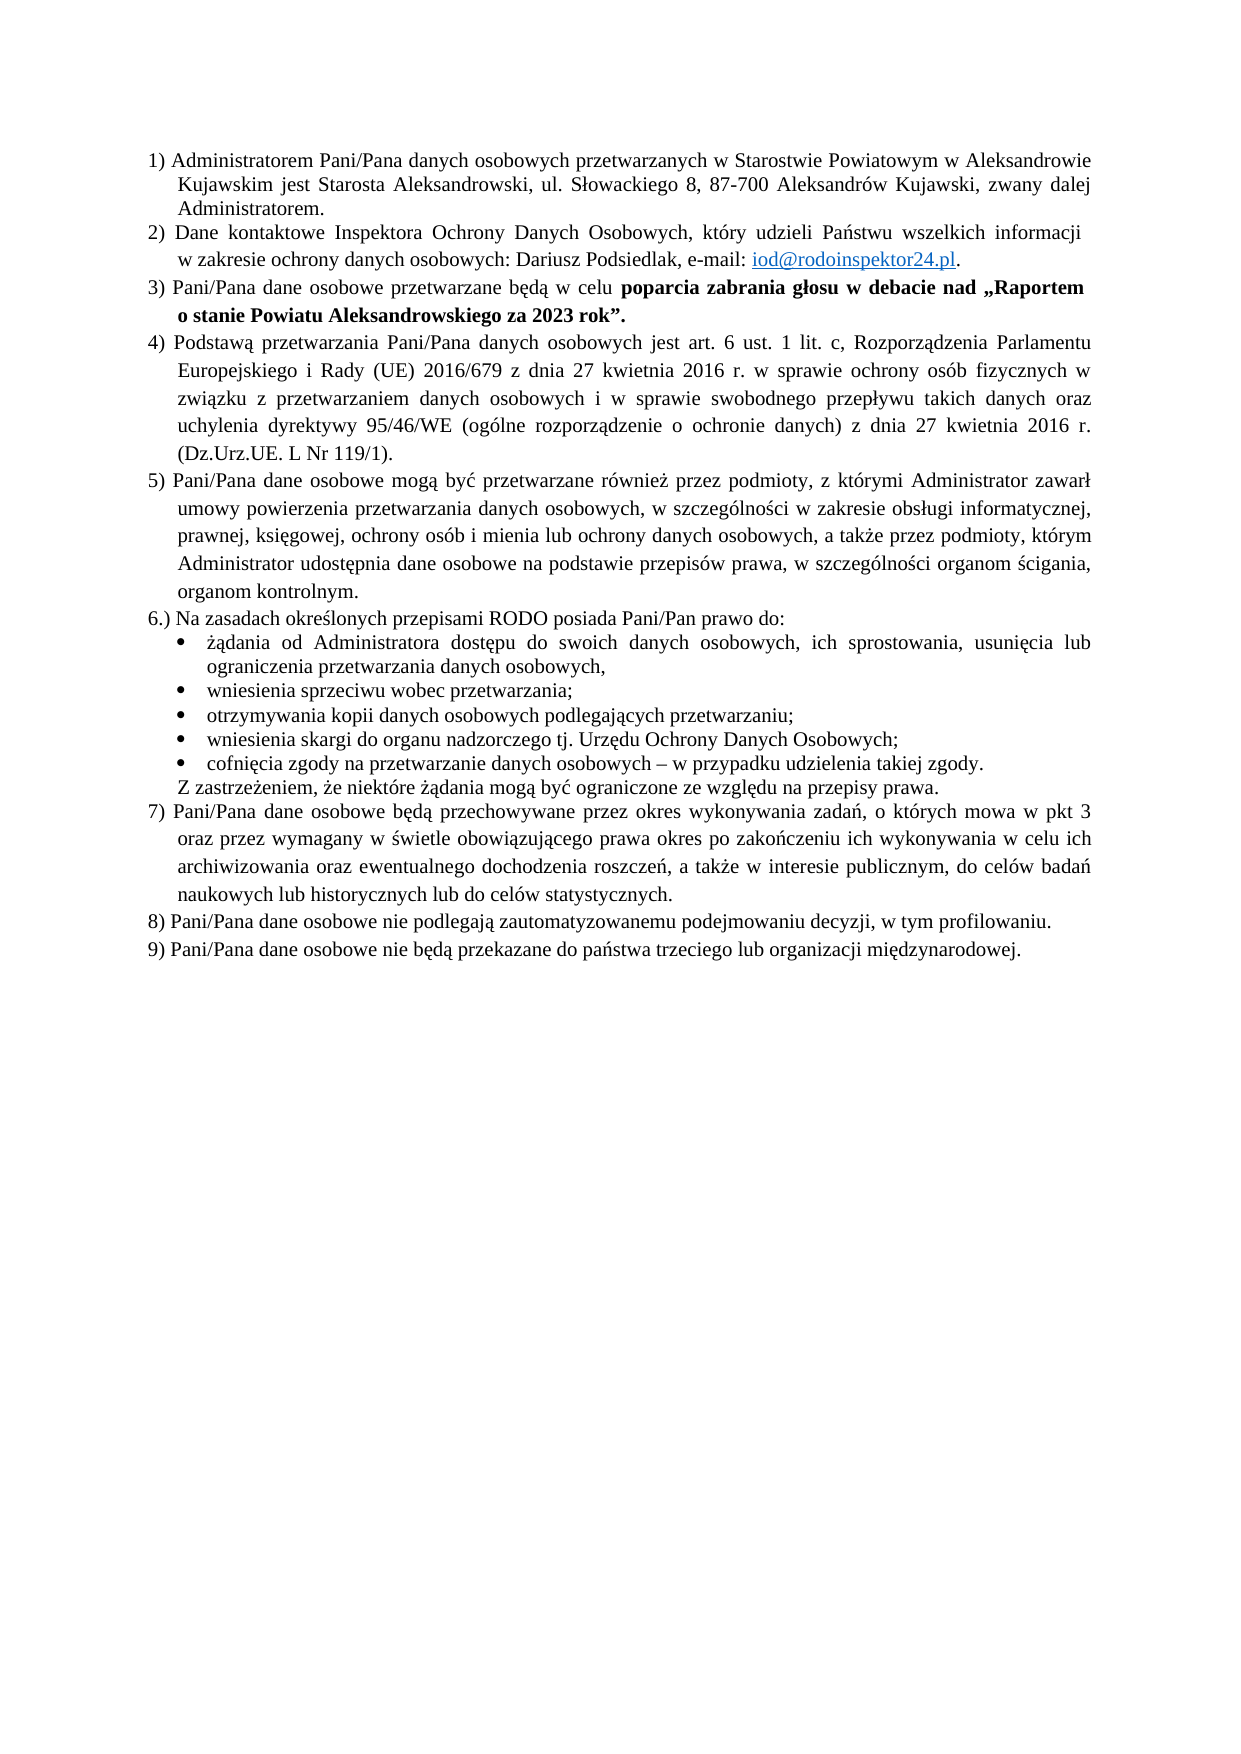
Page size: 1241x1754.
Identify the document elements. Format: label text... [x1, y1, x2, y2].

text 3) Pani/Pana dane osobowe przetwarzane będą w celu poparcia zabrania głosu w debacie nad „Raportem o stanie Powiatu Aleksandrowskiego za 2023 rok”. [148, 275, 1093, 327]
text Z zastrzeżeniem, że niektóre żądania mogą być ograniczone ze względu na przepisy prawa. [177, 775, 1093, 799]
text 5) Pani/Pana dane osobowe mogą być przetwarzane również przez podmioty, z którymi Administrator zawarł umowy powierzenia przetwarzania danych osobowych, w szczególności w zakresie obsługi informatycznej, prawnej, księgowej, ochrony osób i mienia lub ochrony danych osobowych, a także przez podmioty, którym Administrator udostępnia dane osobowe na podstawie przepisów prawa, w szczególności organom ścigania, organom kontrolnym. [148, 468, 1093, 603]
list żądania od Administratora dostępu do swoich danych osobowych, ich sprostowania, usunięcia lub ograniczenia przetwarzania danych osobowych, [177, 630, 1093, 678]
list cofnięcia zgody na przetwarzanie danych osobowych – w przypadku udzielenia takiej zgody. [177, 751, 1093, 775]
text 4) Podstawą przetwarzania Pani/Pana danych osobowych jest art. 6 ust. 1 lit. c, Rozporządzenia Parlamentu Europejskiego i Rady (UE) 2016/679 z dnia 27 kwietnia 2016 r. w sprawie ochrony osób fizycznych w związku z przetwarzaniem danych osobowych i w sprawie swobodnego przepływu takich danych oraz uchylenia dyrektywy 95/46/WE (ogólne rozporządzenie o ochronie danych) z dnia 27 kwietnia 2016 r. (Dz.Urz.UE. L Nr 119/1). [148, 330, 1093, 465]
list wniesienia sprzeciwu wobec przetwarzania; [177, 678, 1093, 702]
text 7) Pani/Pana dane osobowe będą przechowywane przez okres wykonywania zadań, o których mowa w pkt 3 oraz przez wymagany w świetle obowiązującego prawa okres po zakończeniu ich wykonywania w celu ich archiwizowania oraz ewentualnego dochodzenia roszczeń, a także w interesie publicznym, do celów badań naukowych lub historycznych lub do celów statystycznych. [148, 799, 1093, 906]
text 9) Pani/Pana dane osobowe nie będą przekazane do państwa trzeciego lub organizacji międzynarodowej. [148, 937, 1093, 961]
text 2) Dane kontaktowe Inspektora Ochrony Danych Osobowych, który udzieli Państwu wszelkich informacji w zakresie ochrony danych osobowych: Dariusz Podsiedlak, e-mail: iod@rodoinspektor24.pl. [148, 220, 1093, 271]
list wniesienia skargi do organu nadzorczego tj. Urzędu Ochrony Danych Osobowych; [177, 727, 1093, 751]
list otrzymywania kopii danych osobowych podlegających przetwarzaniu; [177, 702, 1093, 727]
text 6.) Na zasadach określonych przepisami RODO posiada Pani/Pan prawo do: [148, 606, 1093, 630]
text 8) Pani/Pana dane osobowe nie podlegają zautomatyzowanemu podejmowaniu decyzji, w tym profilowaniu. [148, 909, 1093, 933]
text 1) Administratorem Pani/Pana danych osobowych przetwarzanych w Starostwie Powiatowym w Aleksandrowie Kujawskim jest Starosta Aleksandrowski, ul. Słowackiego 8, 87-700 Aleksandrów Kujawski, zwany dalej Administratorem. [148, 148, 1093, 220]
